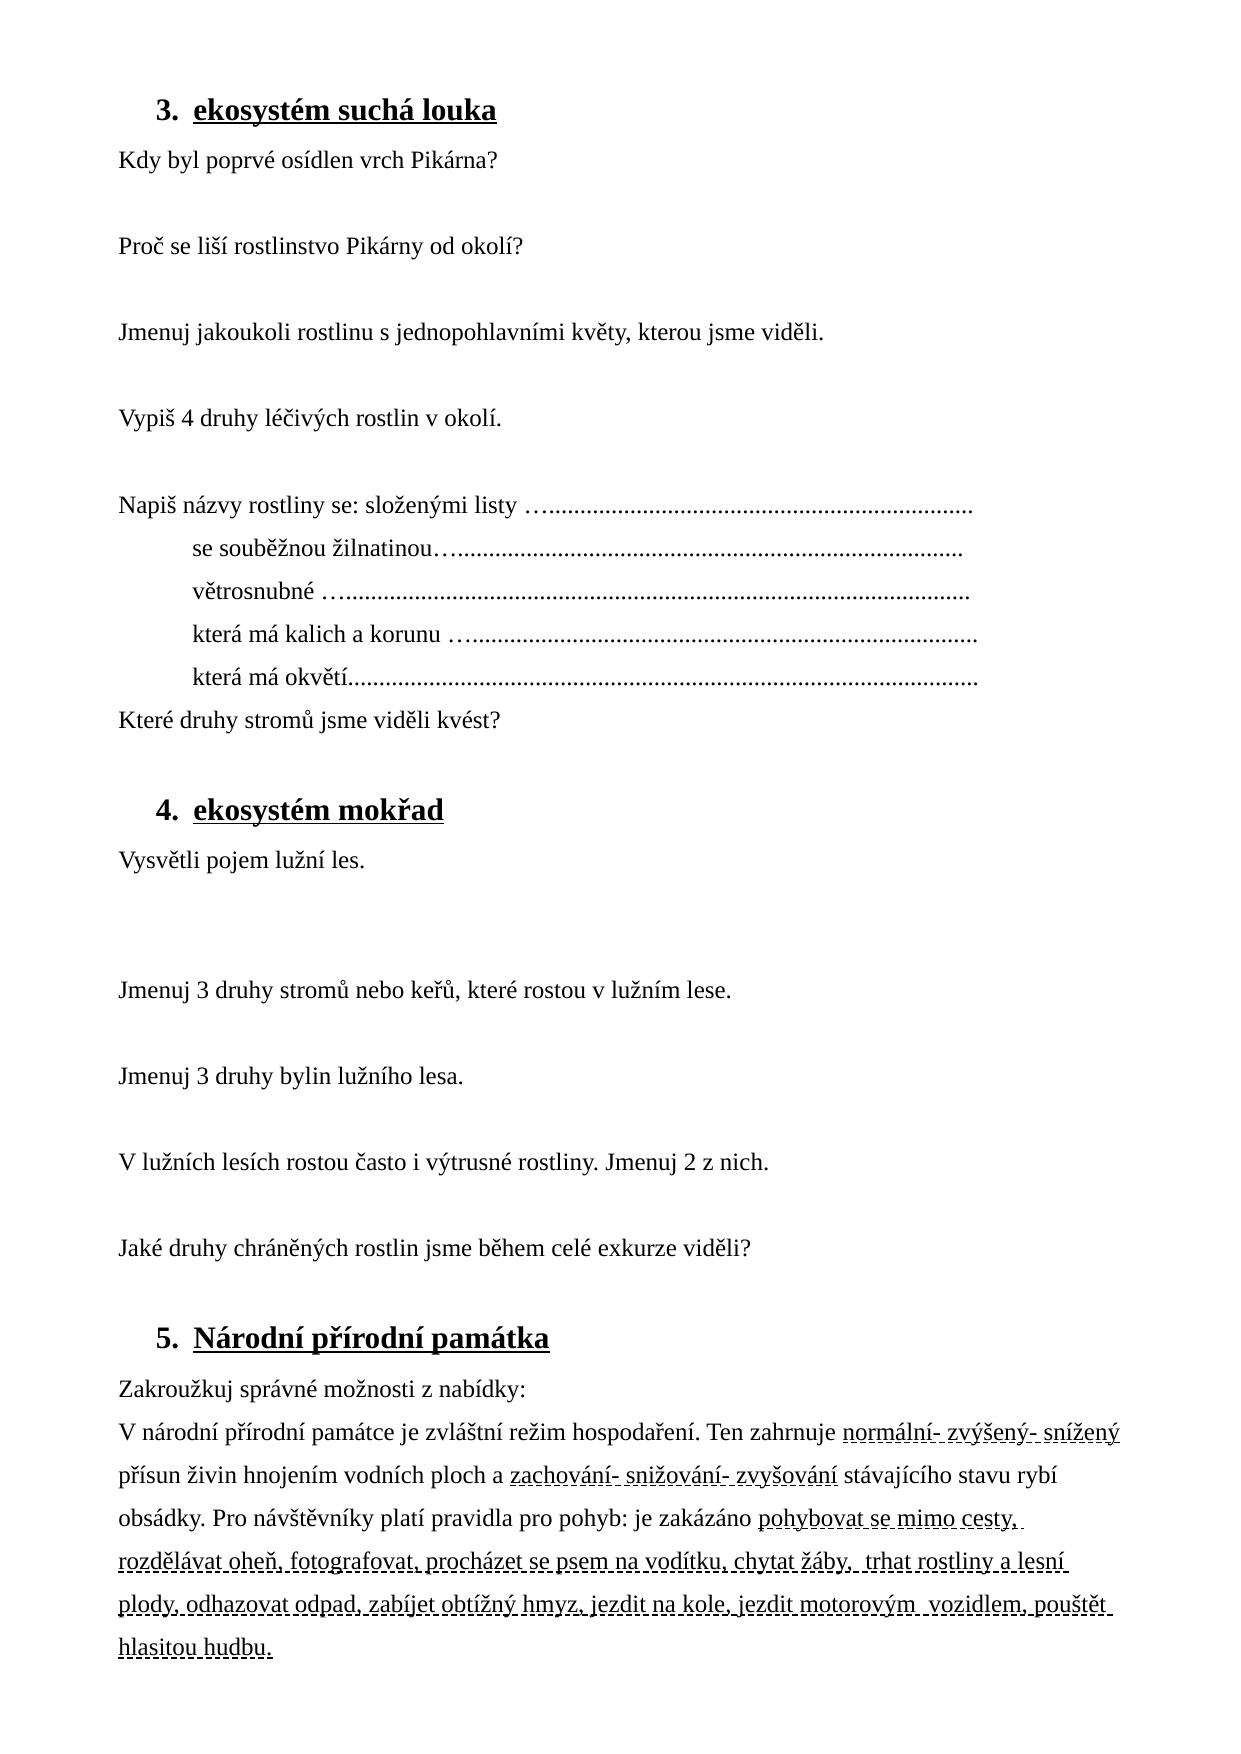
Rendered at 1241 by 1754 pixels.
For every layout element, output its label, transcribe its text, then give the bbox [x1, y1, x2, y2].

text Jmenuj 3 druhy bylin lužního lesa. [118, 1061, 1122, 1090]
text Jaké druhy chráněných rostlin jsme během celé exkurze viděli? [118, 1233, 1122, 1262]
text Které druhy stromů jsme viděli kvést? [118, 705, 1122, 734]
text Kdy byl poprvé osídlen vrch Pikárna? [118, 145, 1122, 173]
text V národní přírodní památce je zvláštní režim hospodaření. Ten zahrnuje normální- zvýšený- snížený přísun živin hnojením vodních ploch a zachování- snižování- zvyšování stávajícího stavu rybí obsádky. Pro návštěvníky platí pravidla pro pohyb: je zakázáno pohybovat se mimo cesty, rozdělávat oheň, fotografovat, procházet se psem na vodítku, chytat žáby, trhat rostliny a lesní plody, odhazovat odpad, zabíjet obtížný hmyz, jezdit na kole, jezdit motorovým vozidlem, pouštět hlasitou hudbu. [118, 1417, 1122, 1661]
text Jmenuj 3 druhy stromů nebo keřů, které rostou v lužním lese. [118, 975, 1122, 1003]
text Vysvětli pojem lužní les. [118, 845, 1122, 874]
text Napiš názvy rostliny se: složenými listy ….................................................................... se souběžnou žilnatinou…................................................................................. větrosnubné ….................................................................................................... která má kalich a korunu …................................................................................. která má okvětí..................................................................................................... [118, 490, 1122, 691]
text Proč se liší rostlinstvo Pikárny od okolí? [118, 231, 1122, 260]
text Zakroužkuj správné možnosti z nabídky: [118, 1374, 1122, 1402]
text Vypiš 4 druhy léčivých rostlin v okolí. [118, 403, 1122, 432]
list ekosystém mokřad [156, 792, 1122, 827]
list ekosystém suchá louka [156, 91, 1122, 127]
list Národní přírodní památka [156, 1320, 1122, 1356]
text V lužních lesích rostou často i výtrusné rostliny. Jmenuj 2 z nich. [118, 1147, 1122, 1176]
text Jmenuj jakoukoli rostlinu s jednopohlavními květy, kterou jsme viděli. [118, 317, 1122, 346]
